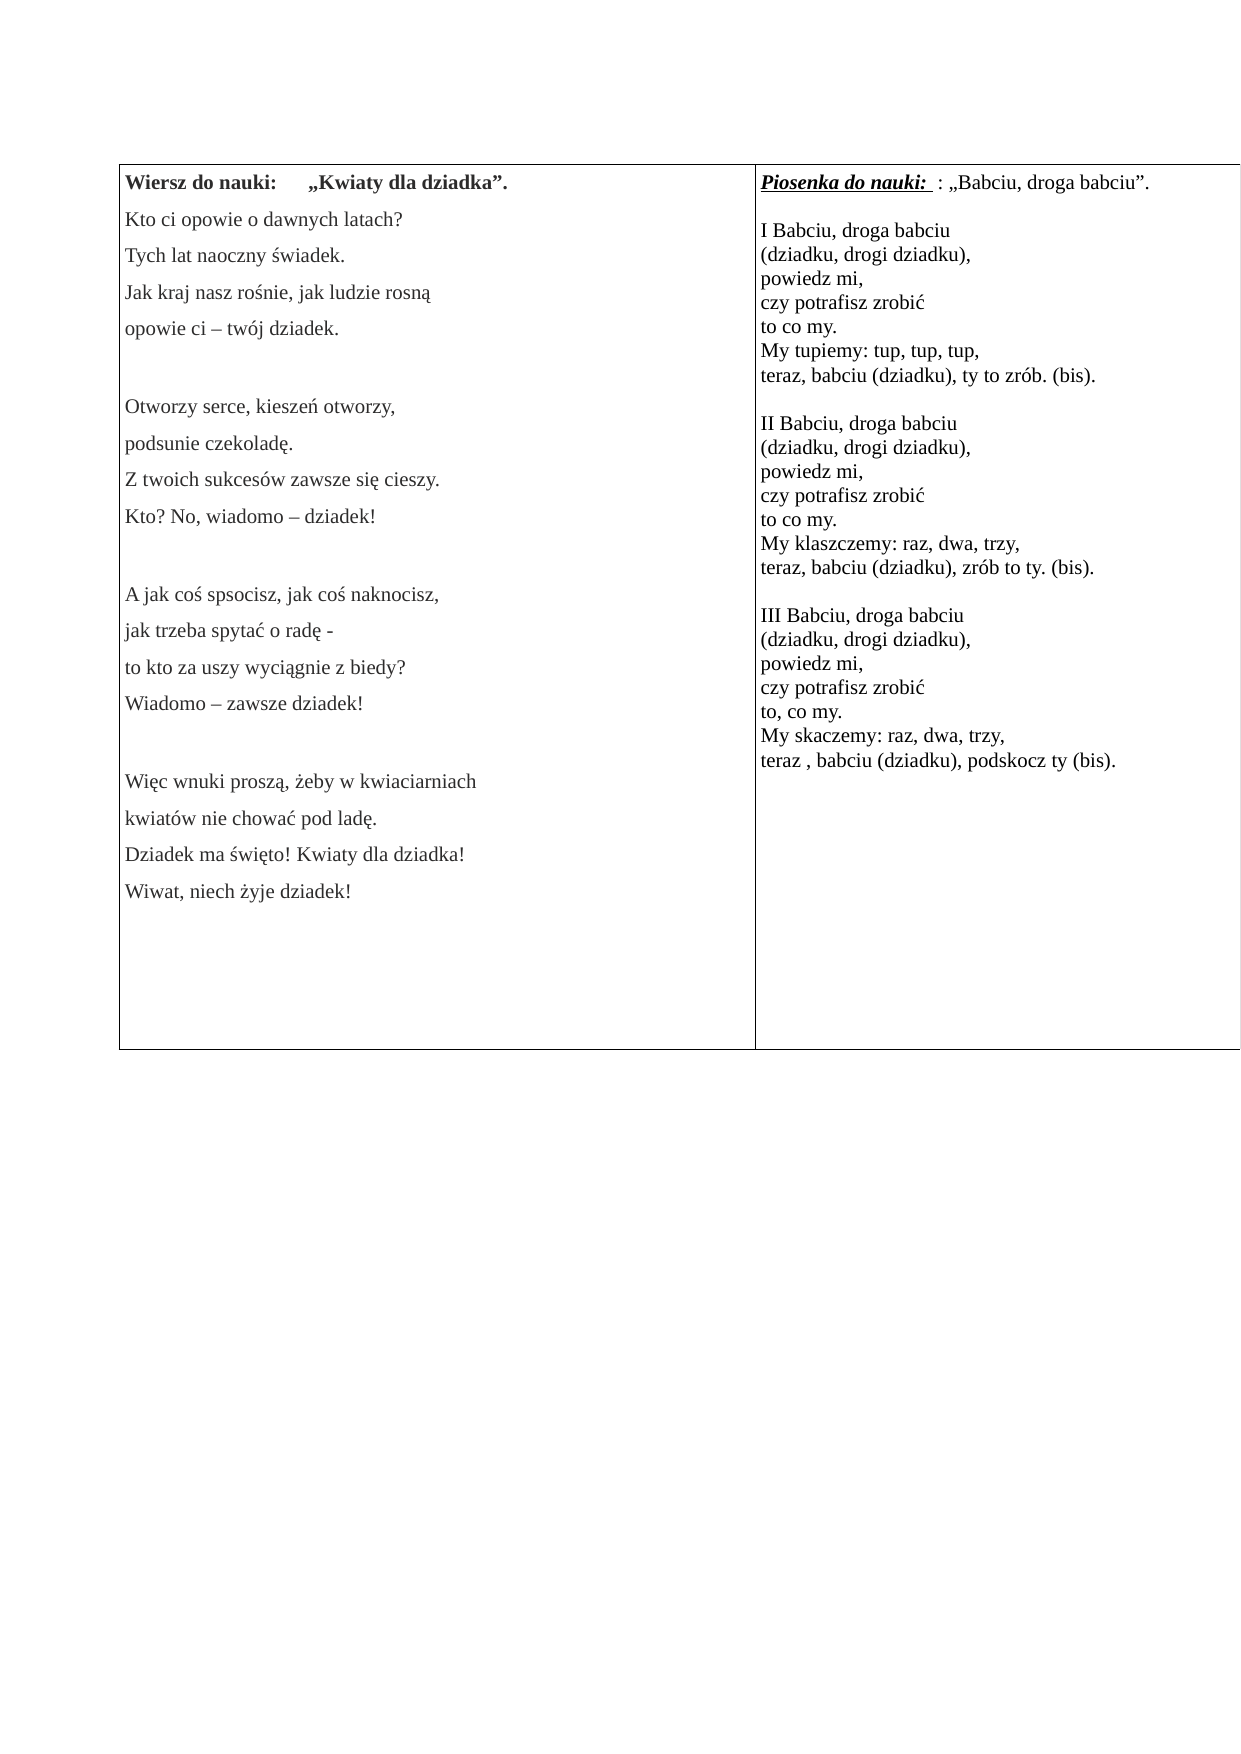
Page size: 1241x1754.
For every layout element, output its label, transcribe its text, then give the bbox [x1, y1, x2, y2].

table_header Wiersz do nauki: „Kwiaty dla dziadka”. Kto ci opowie o dawnych latach? Tych lat naoczny świadek. Jak kraj nasz rośnie, jak ludzie rosną opowie ci – twój dziadek. Otworzy serce, kieszeń otworzy, podsunie czekoladę. Z twoich sukcesów zawsze się cieszy. Kto? No, wiadomo – dziadek! A jak coś spsocisz, jak coś naknocisz, jak trzeba spytać o radę - to kto za uszy wyciągnie z biedy? Wiadomo – zawsze dziadek! Więc wnuki proszą, żeby w kwiaciarniach kwiatów nie chować pod ladę. Dziadek ma święto! Kwiaty dla dziadka! Wiwat, niech żyje dziadek! [120, 165, 755, 1049]
table_header Piosenka do nauki: : „Babciu, droga babciu”. I Babciu, droga babciu (dziadku, drogi dziadku), powiedz mi, czy potrafisz zrobić to co my. My tupiemy: tup, tup, tup, teraz, babciu (dziadku), ty to zrób. (bis). II Babciu, droga babciu (dziadku, drogi dziadku), powiedz mi, czy potrafisz zrobić to co my. My klaszczemy: raz, dwa, trzy, teraz, babciu (dziadku), zrób to ty. (bis). III Babciu, droga babciu (dziadku, drogi dziadku), powiedz mi, czy potrafisz zrobić to, co my. My skaczemy: raz, dwa, trzy, teraz , babciu (dziadku), podskocz ty (bis). [756, 165, 1240, 1049]
